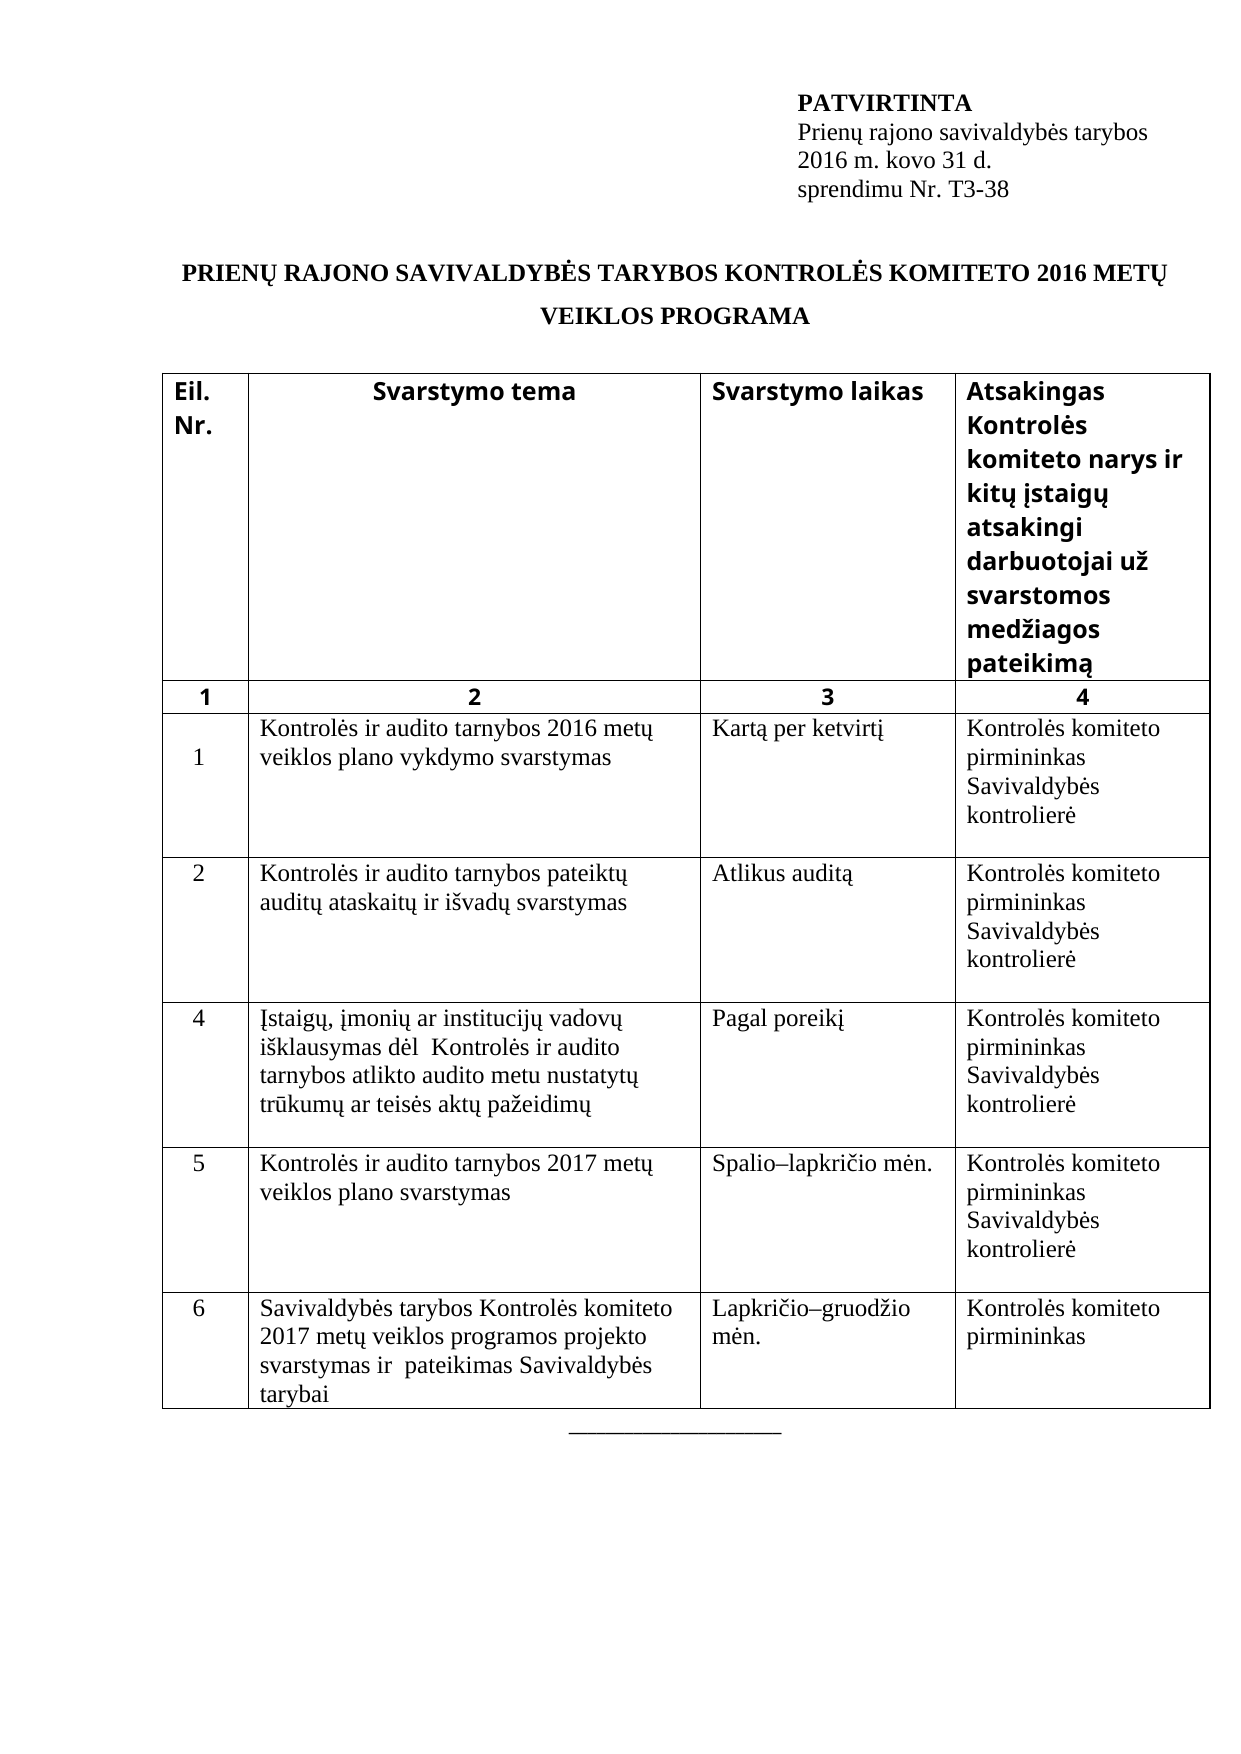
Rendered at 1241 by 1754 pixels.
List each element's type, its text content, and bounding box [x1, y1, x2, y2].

table_cell Savivaldybės tarybos Kontrolės komiteto 2017 metų veiklos programos projekto svarstymas ir pateikimas Savivaldybės tarybai [249, 1293, 700, 1408]
table_cell Atlikus auditą [701, 858, 955, 1002]
table_cell 4 [163, 1003, 248, 1147]
text 2016 m. kovo 31 d. [797, 145, 1199, 174]
text _______________________ [162, 1409, 1187, 1437]
table_cell Kontrolės ir audito tarnybos 2016 metų veiklos plano vykdymo svarstymas [249, 714, 700, 857]
table_cell Kontrolės komiteto pirmininkas Savivaldybės kontrolierė [956, 1003, 1209, 1147]
table_header Svarstymo laikas [701, 374, 955, 680]
table_header Eil. Nr. [163, 374, 248, 680]
text Prienų rajono savivaldybės tarybos [797, 117, 1199, 145]
table_header Svarstymo tema [249, 374, 700, 680]
table_cell 4 [956, 681, 1209, 712]
text PRIENŲ RAJONO SAVIVALDYBĖS TARYBOS KONTROLĖS KOMITETO 2016 METŲ VEIKLOS PROGRAMA [162, 258, 1187, 330]
table_cell Kontrolės komiteto pirmininkas Savivaldybės kontrolierė [956, 858, 1209, 1002]
table_cell Kontrolės komiteto pirmininkas Savivaldybės kontrolierė [956, 714, 1209, 857]
table_cell Kontrolės komiteto pirmininkas [956, 1293, 1209, 1408]
table_cell Pagal poreikį [701, 1003, 955, 1147]
table_cell 6 [163, 1293, 248, 1408]
table_cell Spalio–lapkričio mėn. [701, 1148, 955, 1292]
table_cell 2 [249, 681, 700, 712]
table_cell Kontrolės ir audito tarnybos pateiktų auditų ataskaitų ir išvadų svarstymas [249, 858, 700, 1002]
table_cell Lapkričio–gruodžio mėn. [701, 1293, 955, 1408]
text PATVIRTINTA [797, 88, 1158, 117]
table_cell 5 [163, 1148, 248, 1292]
table_cell Kartą per ketvirtį [701, 714, 955, 857]
table_cell Kontrolės ir audito tarnybos 2017 metų veiklos plano svarstymas [249, 1148, 700, 1292]
text sprendimu Nr. T3-38 [797, 174, 1199, 203]
table_cell 2 [163, 858, 248, 1002]
table_cell 1 [163, 714, 248, 857]
table_cell Įstaigų, įmonių ar institucijų vadovų išklausymas dėl Kontrolės ir audito tarnybos atlikto audito metu nustatytų trūkumų ar teisės aktų pažeidimų [249, 1003, 700, 1147]
table_cell Kontrolės komiteto pirmininkas Savivaldybės kontrolierė [956, 1148, 1209, 1292]
table_cell 3 [701, 681, 955, 712]
table_cell 1 [163, 681, 248, 712]
table_header Atsakingas Kontrolės komiteto narys ir kitų įstaigų atsakingi darbuotojai už svarstomos medžiagos pateikimą [956, 374, 1209, 680]
